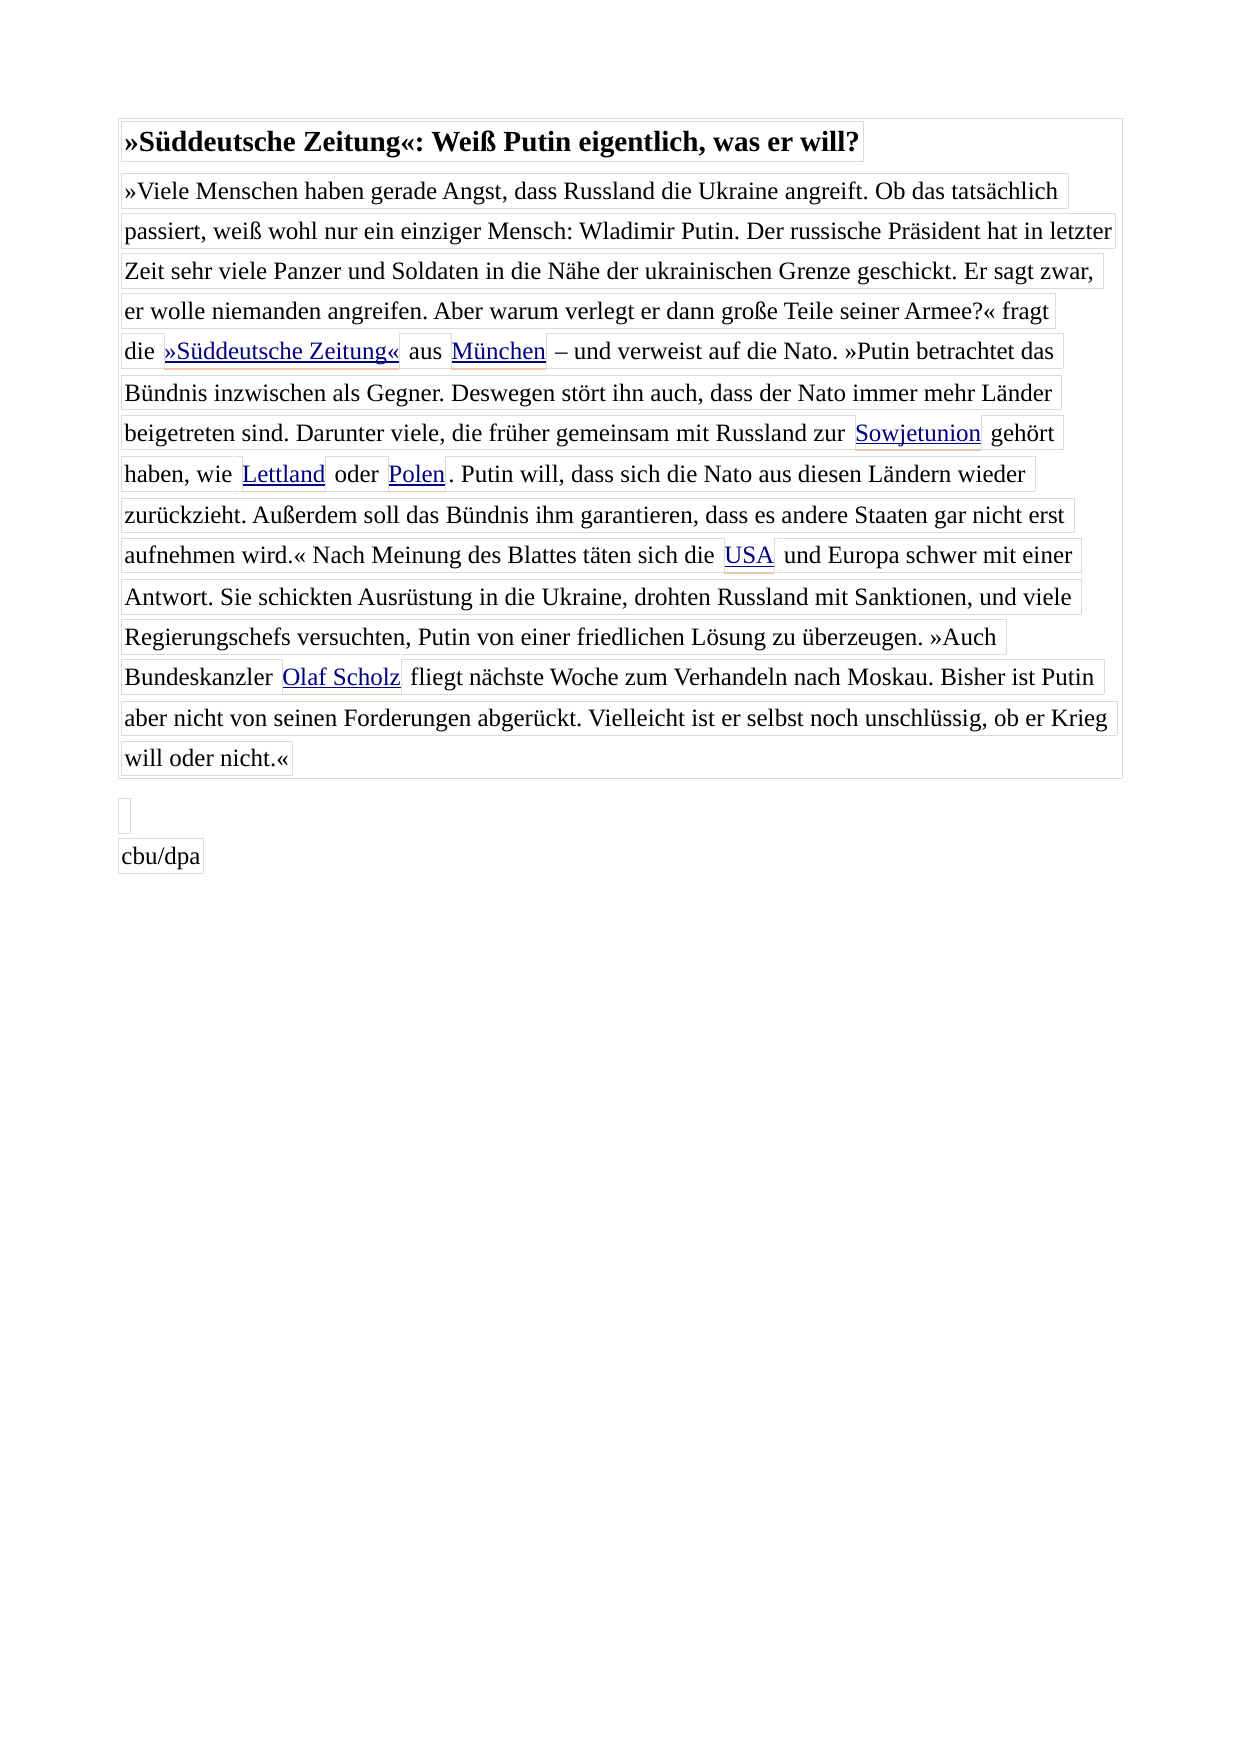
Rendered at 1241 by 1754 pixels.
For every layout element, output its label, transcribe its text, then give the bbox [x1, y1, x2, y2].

text [204, 838, 1122, 873]
subtitle »Süddeutsche Zeitung«: Weiß Putin eigentlich, was er will? [119, 119, 1122, 161]
text »Viele Menschen haben gerade Angst, dass Russland die Ukraine angreift. Ob das tatsächlich passiert, weiß wohl nur ein einziger Mensch: Wladimir Putin. Der russische Präsident hat in letzter Zeit sehr viele Panzer und Soldaten in die Nähe der ukrainischen Grenze geschickt. Er sagt zwar, er wolle niemanden angreifen. Aber warum verlegt er dann große Teile seiner Armee?« fragt die »Süddeutsche Zeitung« aus München – und verweist auf die Nato. »Putin betrachtet das Bündnis inzwischen als Gegner. Deswegen stört ihn auch, dass der Nato immer mehr Länder beigetreten sind. Darunter viele, die früher gemeinsam mit Russland zur Sowjetunion gehört haben, wie Lettland oder Polen. Putin will, dass sich die Nato aus diesen Ländern wieder zurückzieht. Außerdem soll das Bündnis ihm garantieren, dass es andere Staaten gar nicht erst aufnehmen wird.« Nach Meinung des Blattes täten sich die USA und Europa schwer mit einer Antwort. Sie schickten Ausrüstung in die Ukraine, drohten Russland mit Sanktionen, und viele Regierungschefs versuchten, Putin von einer friedlichen Lösung zu überzeugen. »Auch Bundeskanzler Olaf Scholz fliegt nächste Woche zum Verhandeln nach Moskau. Bisher ist Putin aber nicht von seinen Forderungen abgerückt. Vielleicht ist er selbst noch unschlüssig, ob er Krieg will oder nicht.« [119, 170, 1122, 778]
text cbu/dpa [119, 839, 203, 873]
